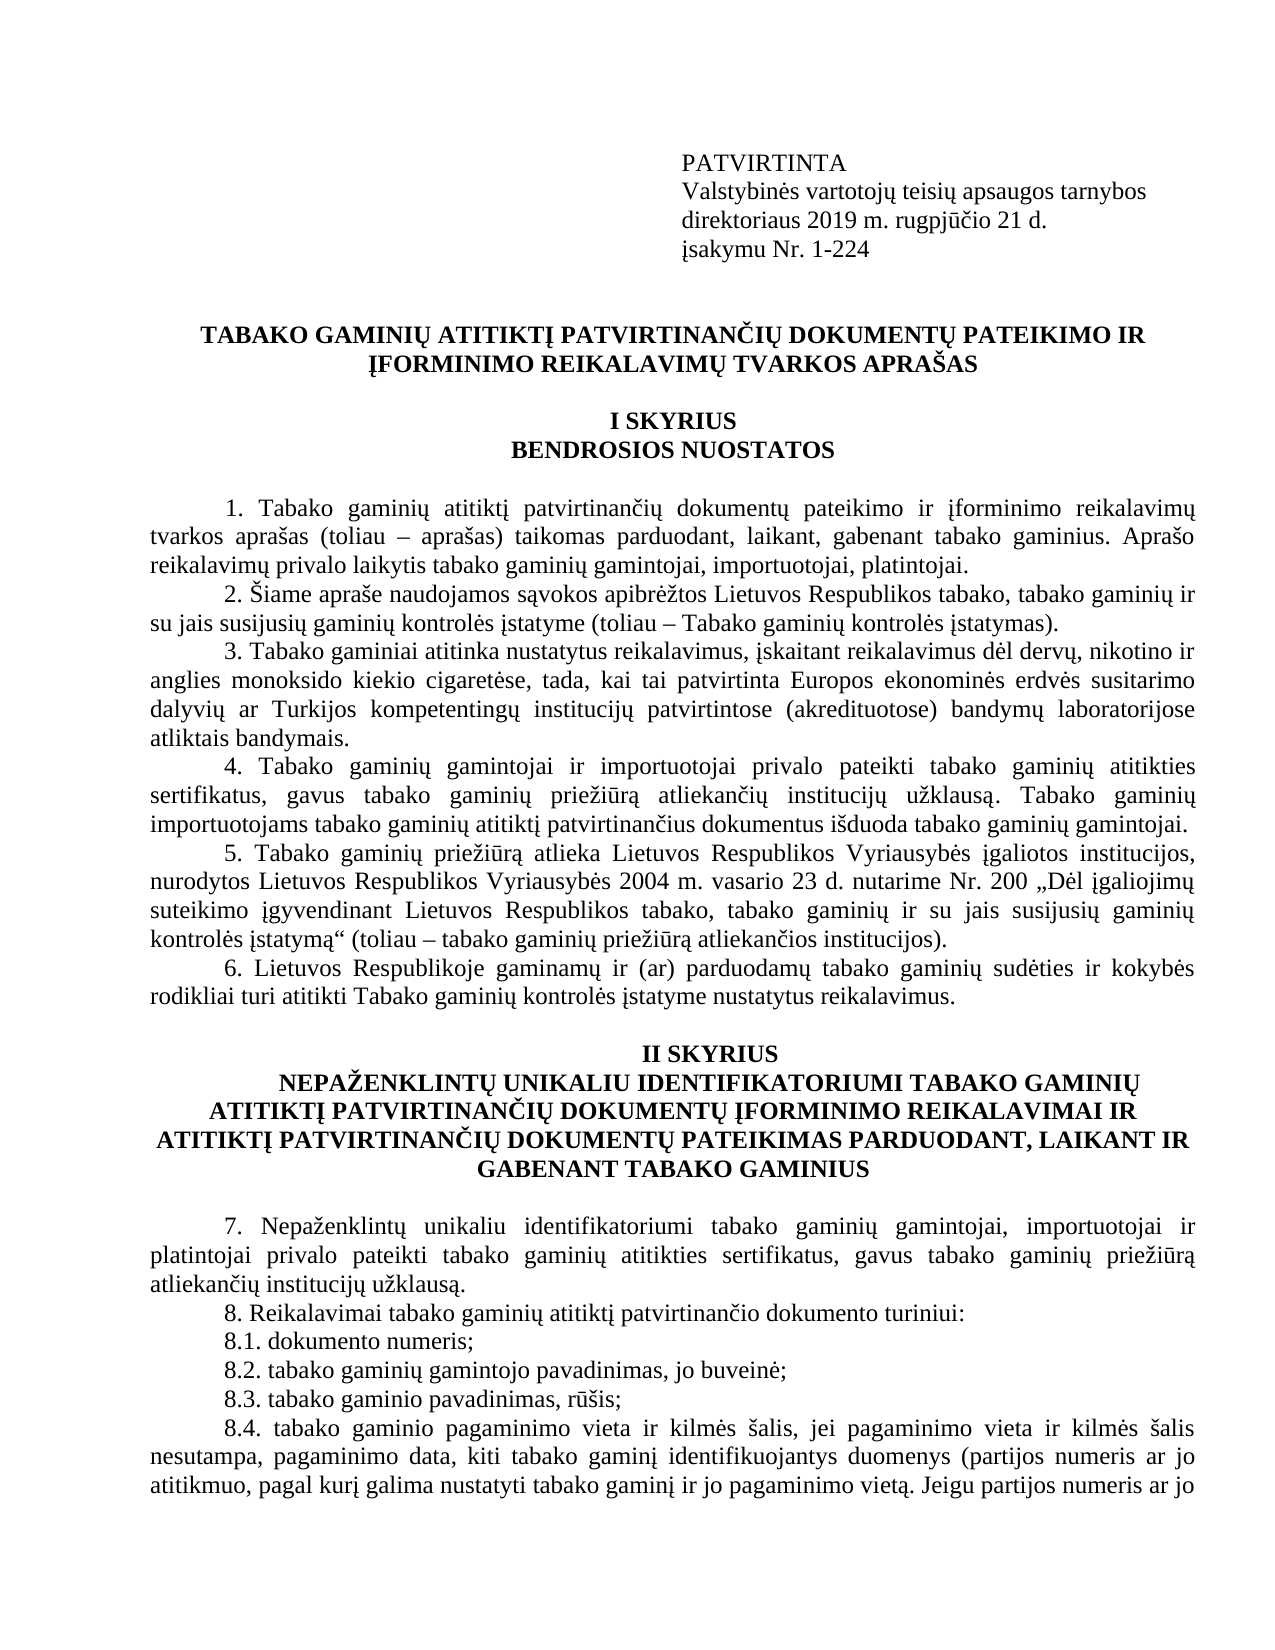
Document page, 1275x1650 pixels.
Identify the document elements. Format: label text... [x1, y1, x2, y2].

text 8.4. tabako gaminio pagaminimo vieta ir kilmės šalis, jei pagaminimo vieta ir kilmės šalis nesutampa, pagaminimo data, kiti tabako gaminį identifikuojantys duomenys (partijos numeris ar jo atitikmuo, pagal kurį galima nustatyti tabako gaminį ir jo pagaminimo vietą. Jeigu partijos numeris ar jo [150, 1413, 1196, 1499]
text 6. Lietuvos Respublikoje gaminamų ir (ar) parduodamų tabako gaminių sudėties ir kokybės rodikliai turi atitikti Tabako gaminių kontrolės įstatyme nustatytus reikalavimus. [150, 953, 1196, 1010]
text BENDROSIOS NUOSTATOS [150, 435, 1196, 464]
text įsakymu Nr. 1-224 [681, 234, 1196, 263]
text PATVIRTINTA [681, 148, 1196, 176]
text 7. Nepaženklintų unikaliu identifikatoriumi tabako gaminių gamintojai, importuotojai ir platintojai privalo pateikti tabako gaminių atitikties sertifikatus, gavus tabako gaminių priežiūrą atliekančių institucijų užklausą. [150, 1211, 1196, 1298]
text 2. Šiame apraše naudojamos sąvokos apibrėžtos Lietuvos Respublikos tabako, tabako gaminių ir su jais susijusių gaminių kontrolės įstatyme (toliau – Tabako gaminių kontrolės įstatymas). [150, 579, 1196, 636]
text II SKYRIUS [150, 1039, 1196, 1068]
text direktoriaus 2019 m. rugpjūčio 21 d. [681, 205, 1196, 234]
text 8.3. tabako gaminio pavadinimas, rūšis; [150, 1384, 1196, 1413]
text 5. Tabako gaminių priežiūrą atlieka Lietuvos Respublikos Vyriausybės įgaliotos institucijos, nurodytos Lietuvos Respublikos Vyriausybės 2004 m. vasario 23 d. nutarime Nr. 200 „Dėl įgaliojimų suteikimo įgyvendinant Lietuvos Respublikos tabako, tabako gaminių ir su jais susijusių gaminių kontrolės įstatymą“ (toliau – tabako gaminių priežiūrą atliekančios institucijos). [150, 838, 1196, 953]
text 3. Tabako gaminiai atitinka nustatytus reikalavimus, įskaitant reikalavimus dėl dervų, nikotino ir anglies monoksido kiekio cigaretėse, tada, kai tai patvirtinta Europos ekonominės erdvės susitarimo dalyvių ar Turkijos kompetentingų institucijų patvirtintose (akredituotose) bandymų laboratorijose atliktais bandymais. [150, 636, 1196, 751]
text Valstybinės vartotojų teisių apsaugos tarnybos [681, 176, 1196, 205]
text TABAKO GAMINIŲ ATITIKTĮ PATVIRTINANČIŲ DOKUMENTŲ PATEIKIMO IR ĮFORMINIMO REIKALAVIMŲ TVARKOS APRAŠAS [150, 320, 1196, 378]
text 8.1. dokumento numeris; [150, 1326, 1196, 1355]
text 1. Tabako gaminių atitiktį patvirtinančių dokumentų pateikimo ir įforminimo reikalavimų tvarkos aprašas (toliau – aprašas) taikomas parduodant, laikant, gabenant tabako gaminius. Aprašo reikalavimų privalo laikytis tabako gaminių gamintojai, importuotojai, platintojai. [150, 493, 1196, 579]
text 4. Tabako gaminių gamintojai ir importuotojai privalo pateikti tabako gaminių atitikties sertifikatus, gavus tabako gaminių priežiūrą atliekančių institucijų užklausą. Tabako gaminių importuotojams tabako gaminių atitiktį patvirtinančius dokumentus išduoda tabako gaminių gamintojai. [150, 751, 1196, 838]
text 8. Reikalavimai tabako gaminių atitiktį patvirtinančio dokumento turiniui: [150, 1298, 1196, 1326]
text NEPAŽENKLINTŲ UNIKALIU IDENTIFIKATORIUMI TABAKO GAMINIŲ ATITIKTĮ PATVIRTINANČIŲ DOKUMENTŲ ĮFORMINIMO REIKALAVIMAI IR ATITIKTĮ PATVIRTINANČIŲ DOKUMENTŲ PATEIKIMAS PARDUODANT, LAIKANT IR GABENANT TABAKO GAMINIUS [150, 1068, 1196, 1183]
text 8.2. tabako gaminių gamintojo pavadinimas, jo buveinė; [150, 1355, 1196, 1384]
text I SKYRIUS [150, 406, 1196, 435]
